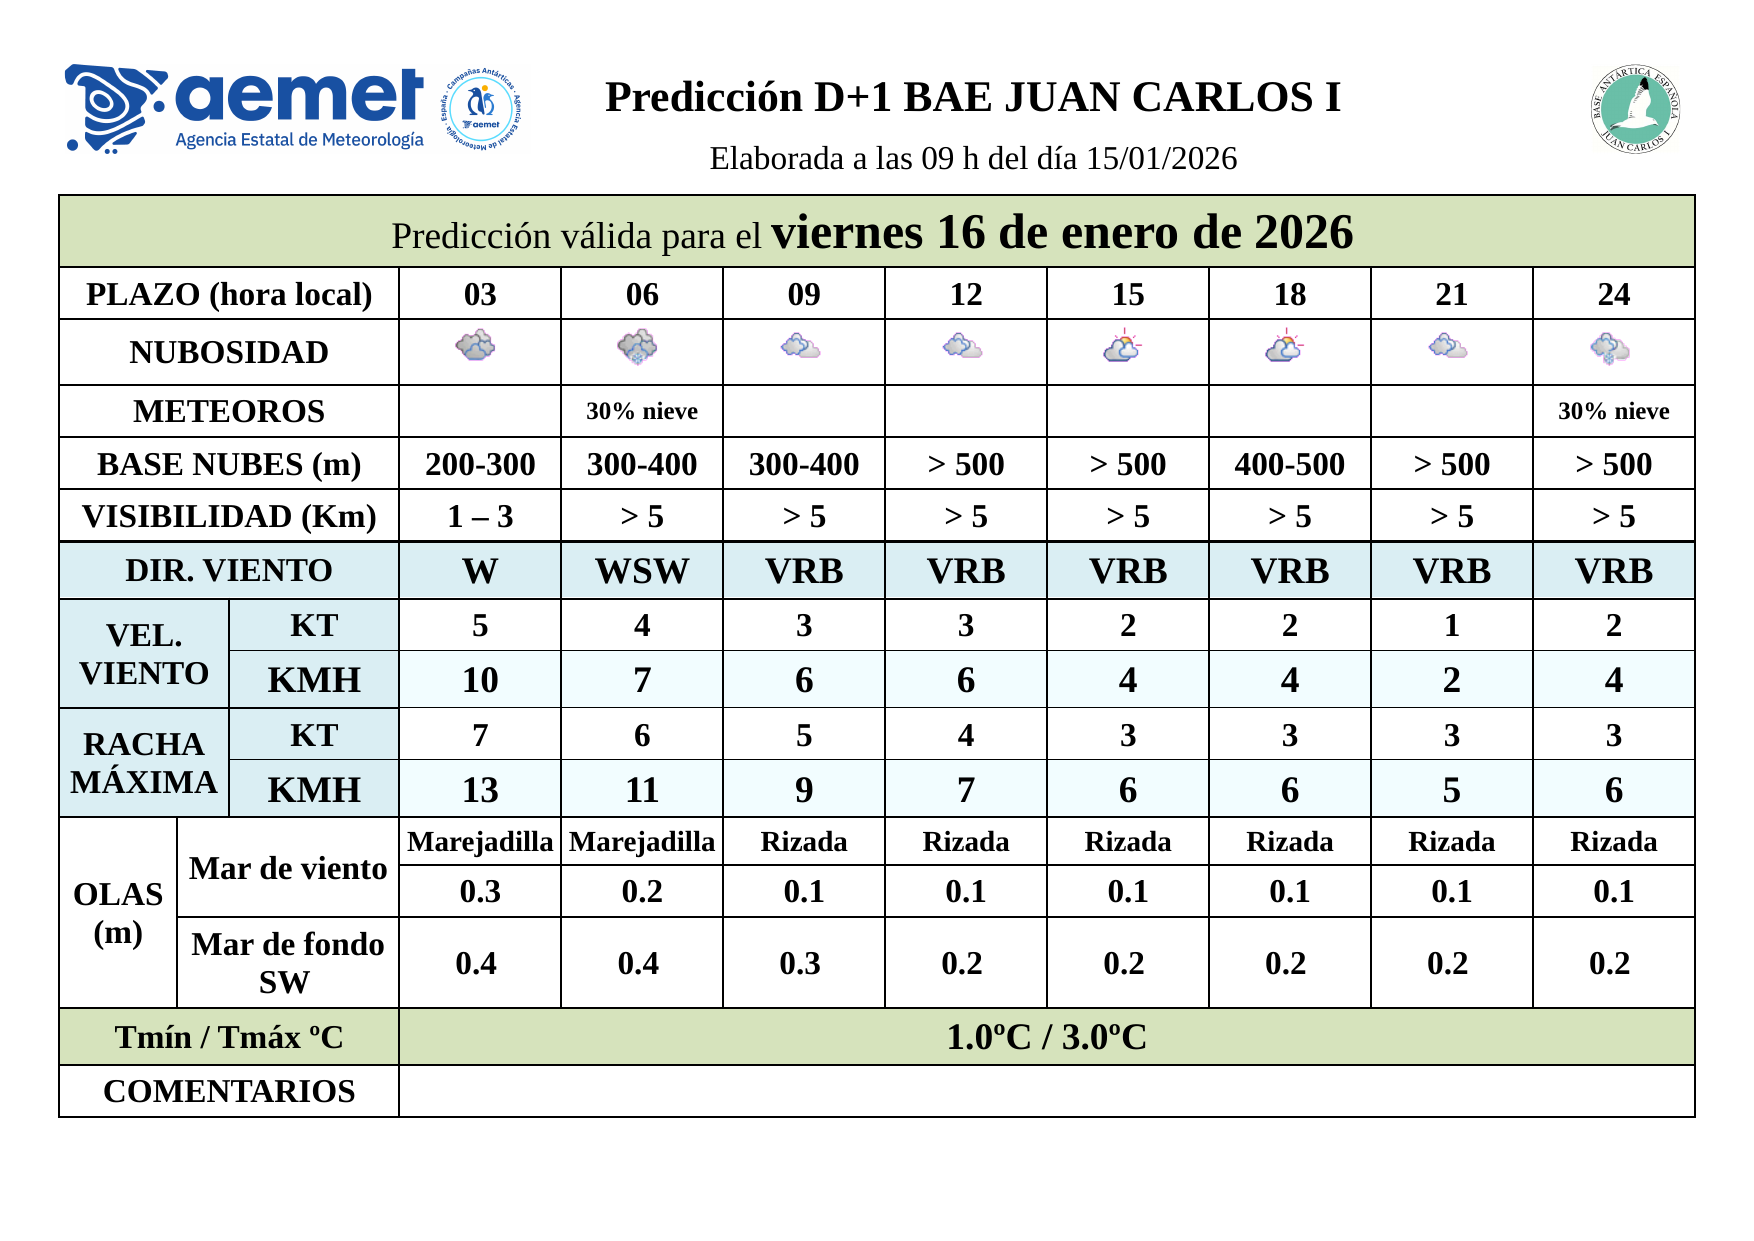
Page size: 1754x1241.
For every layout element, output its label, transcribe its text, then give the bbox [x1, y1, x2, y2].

table_cell 13 [400, 760, 560, 816]
table_cell 1 – 3 [400, 490, 560, 540]
table_cell 0.1 [1048, 866, 1208, 916]
table_cell OLAS (m) [60, 818, 176, 1007]
table_cell 10 [400, 651, 560, 707]
table_cell 5 [400, 600, 560, 650]
table_cell 3 [1372, 708, 1532, 759]
table_cell 0.1 [886, 866, 1046, 916]
table_cell Rizada [724, 818, 884, 864]
table_cell 0.1 [724, 866, 884, 916]
table_cell PLAZO (hora local) [60, 268, 398, 318]
table_cell 0.2 [1048, 918, 1208, 1007]
table_cell 0.2 [1372, 918, 1532, 1007]
table_cell KMH [230, 651, 398, 707]
table_cell 0.3 [400, 866, 560, 916]
table_cell 0.2 [562, 866, 722, 916]
table_cell [400, 320, 560, 383]
table_cell [1210, 320, 1370, 383]
table_cell VRB [1048, 543, 1208, 597]
table_cell 400-500 [1210, 438, 1370, 488]
table_cell 11 [562, 760, 722, 816]
table_cell VRB [1210, 543, 1370, 597]
table_cell > 500 [1372, 438, 1532, 488]
table_header [1410, 59, 1694, 182]
table_cell 4 [1048, 651, 1208, 707]
table_cell 03 [400, 268, 560, 318]
table_cell 1.0ºC / 3.0ºC [400, 1009, 1694, 1064]
table_cell 4 [562, 600, 722, 650]
table_cell > 5 [562, 490, 722, 540]
picture [453, 326, 499, 371]
picture [1590, 64, 1681, 154]
table_cell 4 [1534, 651, 1694, 707]
table_cell > 500 [1048, 438, 1208, 488]
table_cell NUBOSIDAD [60, 320, 398, 383]
table_cell > 5 [1210, 490, 1370, 540]
table_cell VRB [1372, 543, 1532, 597]
table_cell METEOROS [60, 386, 398, 436]
table_cell Rizada [886, 818, 1046, 864]
table_cell [886, 386, 1046, 436]
table_cell BASE NUBES (m) [60, 438, 398, 488]
table_cell 30% nieve [1534, 386, 1694, 436]
table_cell 0.2 [1534, 918, 1694, 1007]
table_header Predicción válida para el viernes 16 de enero de 2026 [60, 196, 1694, 266]
table_cell KT [230, 600, 398, 650]
table_cell > 5 [1048, 490, 1208, 540]
table_cell 2 [1534, 600, 1694, 650]
table_cell 6 [724, 651, 884, 707]
table_cell 30% nieve [562, 386, 722, 436]
table_cell [562, 320, 722, 383]
picture [1587, 326, 1632, 371]
table_cell [724, 320, 884, 383]
table_cell Rizada [1210, 818, 1370, 864]
table_cell [1048, 320, 1208, 383]
table_header Predicción D+1 BAE JUAN CARLOS I [537, 59, 1410, 133]
table_cell KT [230, 709, 398, 759]
table_cell > 5 [724, 490, 884, 540]
table_cell 3 [1210, 708, 1370, 759]
table_cell 3 [1048, 708, 1208, 759]
table_cell WSW [562, 543, 722, 597]
table_cell [1372, 320, 1532, 383]
picture [1425, 326, 1470, 371]
table_cell > 5 [1534, 490, 1694, 540]
table_cell 24 [1534, 268, 1694, 318]
table_cell 300-400 [562, 438, 722, 488]
table_cell 0.3 [724, 918, 884, 1007]
picture [1263, 326, 1308, 371]
table_header [59, 59, 537, 182]
table_cell 15 [1048, 268, 1208, 318]
table_cell 2 [1048, 600, 1208, 650]
table_cell 1 [1372, 600, 1532, 650]
picture [939, 326, 984, 371]
table_cell 6 [562, 708, 722, 759]
table_cell 0.1 [1372, 866, 1532, 916]
table_cell 0.2 [886, 918, 1046, 1007]
table_cell > 5 [886, 490, 1046, 540]
table_cell 0.4 [562, 918, 722, 1007]
table_cell 3 [886, 600, 1046, 650]
table_cell DIR. VIENTO [60, 543, 398, 597]
table_cell 12 [886, 268, 1046, 318]
table_cell 7 [562, 651, 722, 707]
table_cell Marejadilla [562, 818, 722, 864]
table_cell 0.1 [1534, 866, 1694, 916]
table_cell 21 [1372, 268, 1532, 318]
table_cell Mar de viento [178, 818, 398, 916]
picture [64, 64, 532, 154]
table_cell > 5 [1372, 490, 1532, 540]
table_cell 2 [1210, 600, 1370, 650]
table_cell 6 [1048, 760, 1208, 816]
table_cell VRB [1534, 543, 1694, 597]
picture [777, 326, 823, 371]
table_cell Marejadilla [400, 818, 560, 864]
table_cell 3 [724, 600, 884, 650]
table_cell Tmín / Tmáx ºC [60, 1009, 398, 1064]
table_cell 09 [724, 268, 884, 318]
table_cell 200-300 [400, 438, 560, 488]
table_cell [1048, 386, 1208, 436]
table_cell 2 [1372, 651, 1532, 707]
table_cell [400, 386, 560, 436]
table_cell Rizada [1048, 818, 1208, 864]
table_cell COMENTARIOS [60, 1066, 398, 1116]
table_cell 0.2 [1210, 918, 1370, 1007]
table_cell Elaborada a las 09 h del día 15/01/2026 [537, 133, 1410, 182]
table_cell 0.4 [400, 918, 560, 1007]
table_cell 7 [886, 760, 1046, 816]
table_cell Rizada [1534, 818, 1694, 864]
table_cell 6 [1534, 760, 1694, 816]
table_cell 4 [886, 708, 1046, 759]
table_cell [1210, 386, 1370, 436]
table_cell VRB [886, 543, 1046, 597]
table_cell Mar de fondo SW [178, 918, 398, 1007]
table_cell 5 [1372, 760, 1532, 816]
table_cell 06 [562, 268, 722, 318]
table_cell 18 [1210, 268, 1370, 318]
table_cell 3 [1534, 708, 1694, 759]
table_cell RACHA MÁXIMA [60, 709, 228, 816]
table_cell 6 [1210, 760, 1370, 816]
table_cell [1534, 320, 1694, 383]
picture [1101, 326, 1146, 371]
table_cell 4 [1210, 651, 1370, 707]
table_cell > 500 [886, 438, 1046, 488]
table_cell W [400, 543, 560, 597]
table_cell VISIBILIDAD (Km) [60, 490, 398, 540]
table_cell VEL. VIENTO [60, 600, 228, 707]
table_cell [886, 320, 1046, 383]
table_cell > 500 [1534, 438, 1694, 488]
table_cell 7 [400, 708, 560, 759]
table_cell [1372, 386, 1532, 436]
table_cell 9 [724, 760, 884, 816]
table_cell Rizada [1372, 818, 1532, 864]
table_cell [400, 1066, 1694, 1116]
table_cell VRB [724, 543, 884, 597]
table_cell 6 [886, 651, 1046, 707]
table_cell 300-400 [724, 438, 884, 488]
table_cell KMH [230, 760, 398, 816]
picture [615, 326, 660, 371]
table_cell 5 [724, 708, 884, 759]
table_cell [724, 386, 884, 436]
table_cell 0.1 [1210, 866, 1370, 916]
